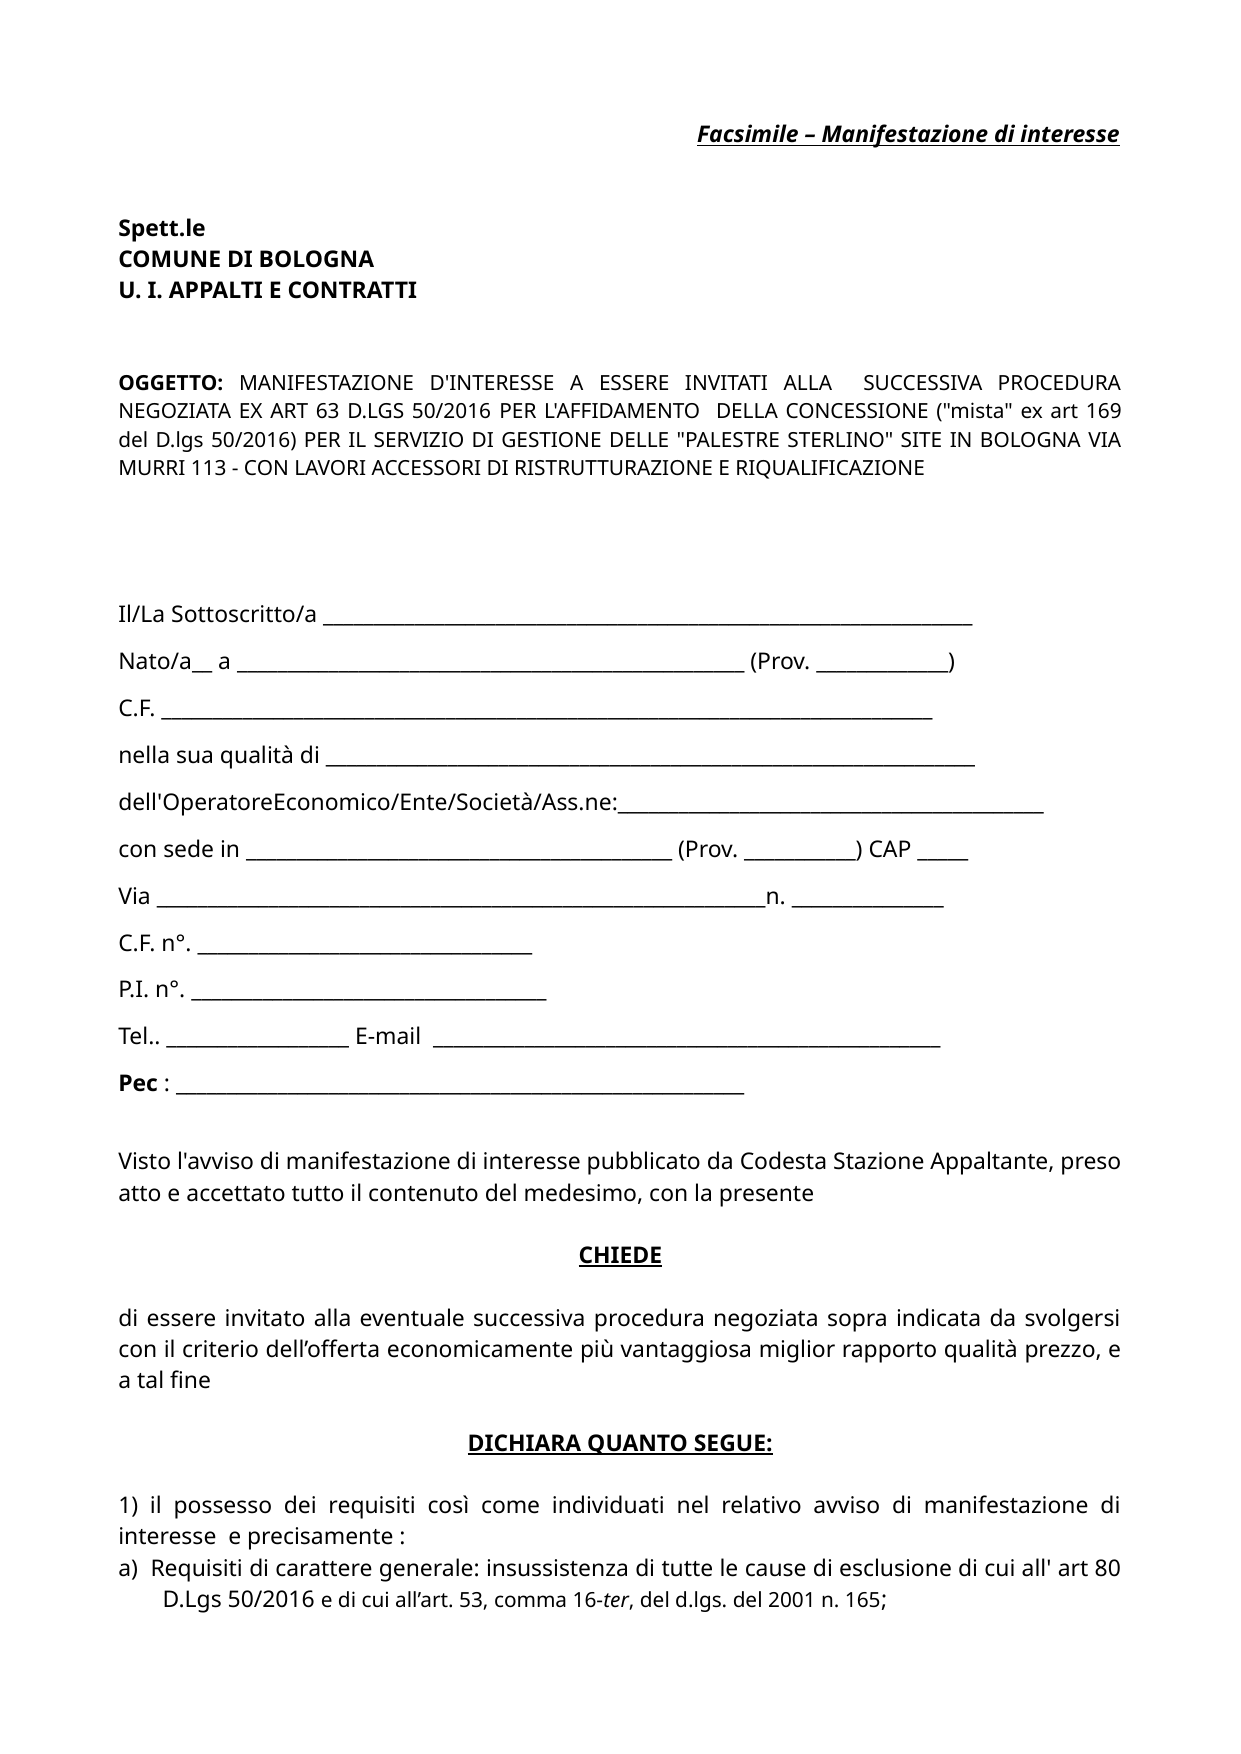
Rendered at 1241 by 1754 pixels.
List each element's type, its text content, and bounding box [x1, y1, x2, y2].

text di essere invitato alla eventuale successiva procedura negoziata sopra indicata da svolgersi con il criterio dell’offerta economicamente più vantaggiosa miglior rapporto qualità prezzo, e a tal fine [118, 1302, 1122, 1395]
text dell'OperatoreEconomico/Ente/Società/Ass.ne:__________________________________________ [118, 786, 1122, 817]
text con sede in __________________________________________ (Prov. ___________) CAP _____ [118, 833, 1122, 864]
subtitle Spett.le [118, 212, 1122, 243]
text 1) il possesso dei requisiti così come individuati nel relativo avviso di manifestazione di interesse e precisamente : [118, 1489, 1122, 1552]
subtitle Facsimile – Manifestazione di interesse [118, 118, 1122, 149]
text Il/La Sottoscritto/a ________________________________________________________________ [118, 598, 1122, 630]
text Visto l'avviso di manifestazione di interesse pubblicato da Codesta Stazione Appaltante, preso atto e accettato tutto il contenuto del medesimo, con la presente [118, 1145, 1122, 1208]
text Nato/a__ a __________________________________________________ (Prov. _____________) [118, 645, 1122, 677]
text Via ____________________________________________________________n. _______________ [118, 880, 1122, 911]
text DICHIARA QUANTO SEGUE: [118, 1427, 1122, 1458]
text U. I. APPALTI E CONTRATTI [118, 274, 1122, 306]
text OGGETTO: MANIFESTAZIONE D'INTERESSE A ESSERE INVITATI ALLA SUCCESSIVA PROCEDURA NEGOZIATA EX ART 63 D.LGS 50/2016 PER L'AFFIDAMENTO DELLA CONCESSIONE ("mista" ex art 169 del D.lgs 50/2016) PER IL SERVIZIO DI GESTIONE DELLE "PALESTRE STERLINO" SITE IN BOLOGNA VIA MURRI 113 - CON LAVORI ACCESSORI DI RISTRUTTURAZIONE E RIQUALIFICAZIONE [118, 368, 1122, 482]
text C.F. ____________________________________________________________________________ [118, 692, 1122, 723]
subtitle COMUNE DI BOLOGNA [118, 243, 1122, 274]
text nella sua qualità di ________________________________________________________________ [118, 739, 1122, 770]
text P.I. n°. ___________________________________ [118, 973, 1122, 1005]
text Pec : ________________________________________________________ [118, 1067, 1122, 1098]
text CHIEDE [118, 1239, 1122, 1270]
text Tel.. __________________ E-mail __________________________________________________ [118, 1020, 1122, 1052]
text a) Requisiti di carattere generale: insussistenza di tutte le cause di esclusione di cui all' art 80 D.Lgs 50/2016 e di cui all’art. 53, comma 16-ter, del d.lgs. del 2001 n. 165; [118, 1552, 1122, 1614]
text C.F. n°. _________________________________ [118, 927, 1122, 958]
